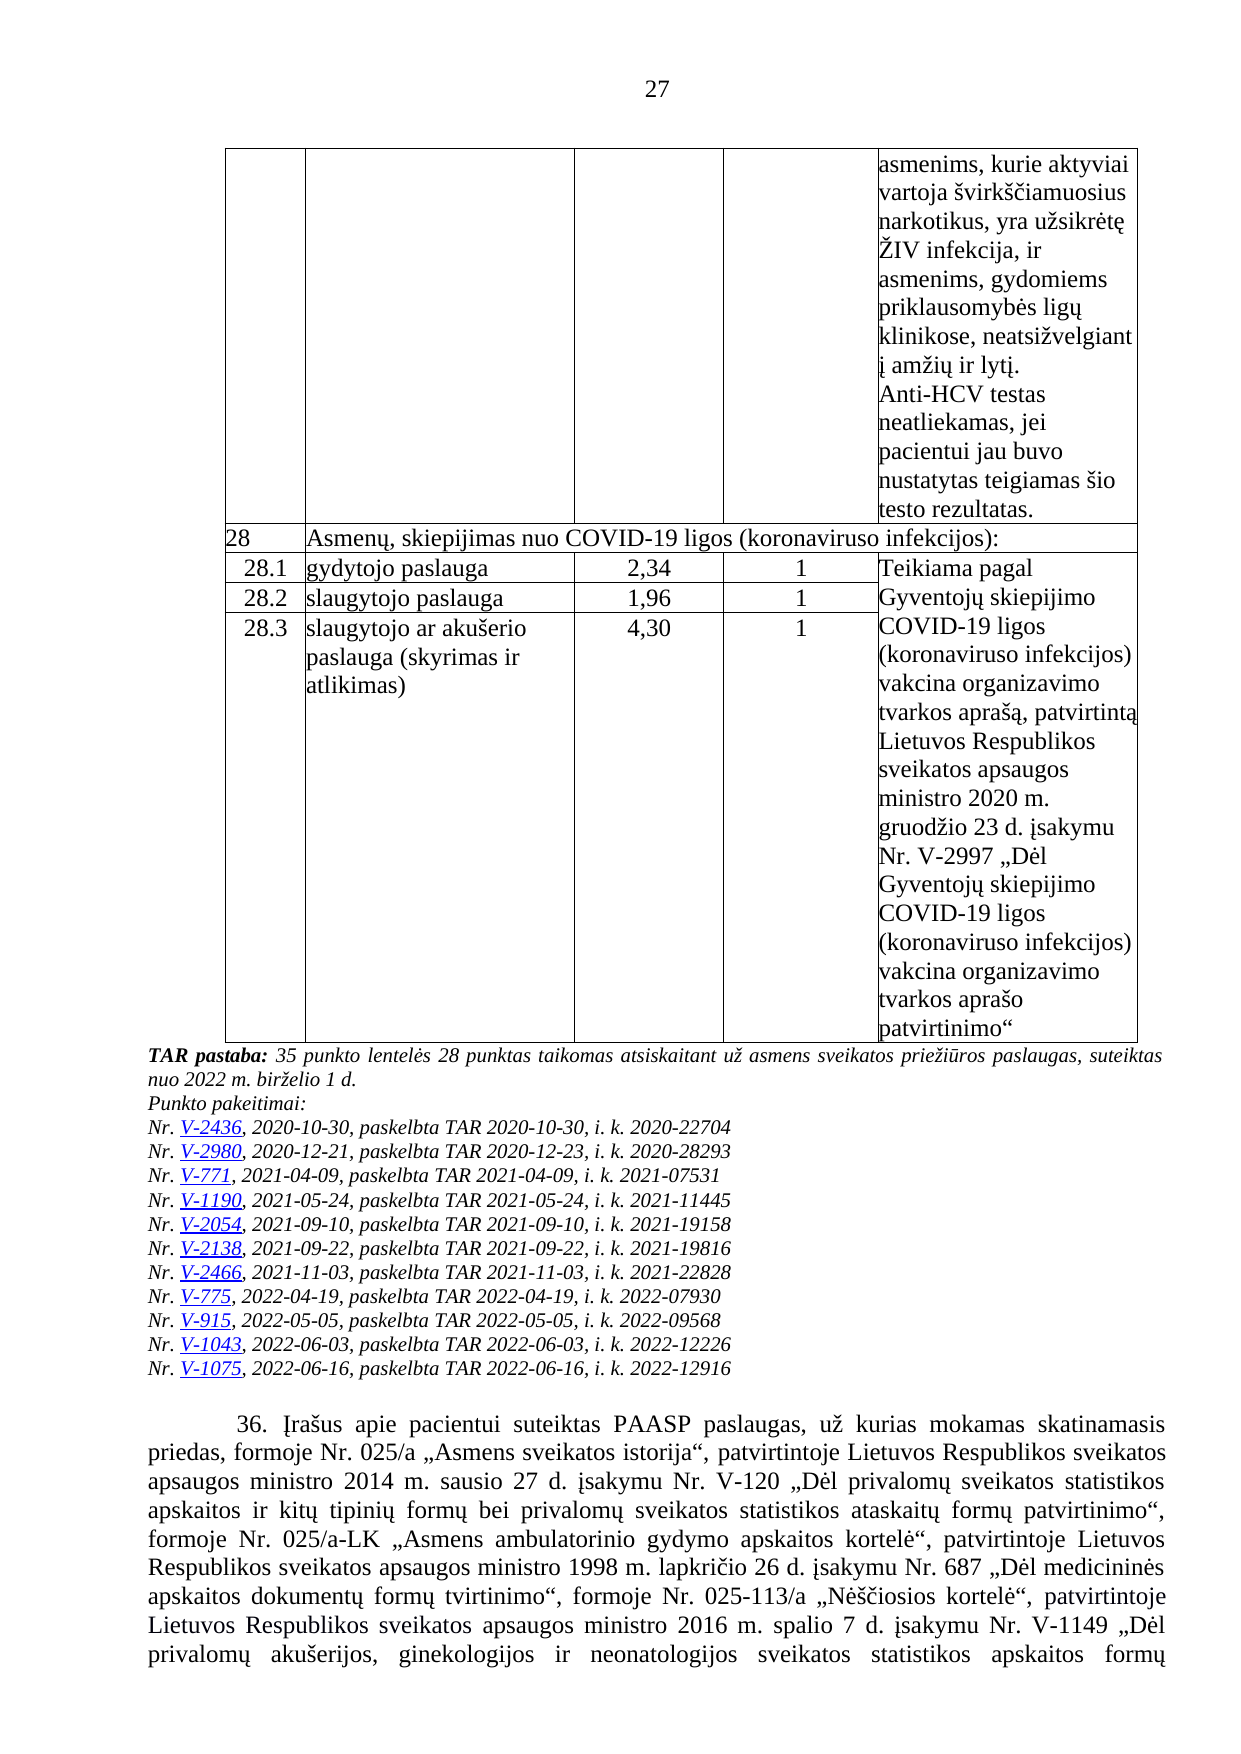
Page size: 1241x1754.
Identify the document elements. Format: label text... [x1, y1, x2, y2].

table_cell Teikiama pagal Gyventojų skiepijimo COVID-19 ligos (koronaviruso infekcijos) vakcina organizavimo tvarkos aprašą, patvirtintą Lietuvos Respublikos sveikatos apsaugos ministro 2020 m. gruodžio 23 d. įsakymu Nr. V-2997 „Dėl Gyventojų skiepijimo COVID-19 ligos (koronaviruso infekcijos) vakcina organizavimo tvarkos aprašo patvirtinimo“ [879, 553, 1137, 1042]
table_cell 28.3 [226, 613, 305, 1042]
table_cell slaugytojo paslauga [306, 583, 574, 612]
table_cell 1 [724, 583, 878, 612]
text Nr. V-771, 2021-04-09, paskelbta TAR 2021-04-09, i. k. 2021-07531 [148, 1163, 1166, 1187]
table_cell [575, 149, 723, 522]
table_cell [208, 148, 221, 522]
table_cell Asmenų, skiepijimas nuo COVID-19 ligos (koronaviruso infekcijos): [306, 524, 1137, 552]
table_cell [208, 582, 221, 612]
text Nr. V-775, 2022-04-19, paskelbta TAR 2022-04-19, i. k. 2022-07930 [148, 1284, 1166, 1308]
table_cell [306, 149, 574, 522]
table_cell 28.2 [226, 583, 305, 612]
table_cell [221, 612, 225, 1042]
text Punkto pakeitimai: [148, 1091, 1166, 1115]
text Nr. V-1075, 2022-06-16, paskelbta TAR 2022-06-16, i. k. 2022-12916 [148, 1356, 1166, 1380]
table_cell [208, 552, 221, 582]
table_cell 28.1 [226, 553, 305, 582]
table_cell slaugytojo ar akušerio paslauga (skyrimas ir atlikimas) [306, 613, 574, 1042]
text Nr. V-2054, 2021-09-10, paskelbta TAR 2021-09-10, i. k. 2021-19158 [148, 1212, 1166, 1236]
table_cell [221, 148, 225, 522]
text Nr. V-1190, 2021-05-24, paskelbta TAR 2021-05-24, i. k. 2021-11445 [148, 1187, 1166, 1212]
text Nr. V-2436, 2020-10-30, paskelbta TAR 2020-10-30, i. k. 2020-22704 [148, 1115, 1166, 1139]
table_cell 1 [724, 553, 878, 582]
text Nr. V-915, 2022-05-05, paskelbta TAR 2022-05-05, i. k. 2022-09568 [148, 1308, 1166, 1332]
table_cell [221, 552, 225, 582]
table_cell 1,96 [575, 583, 723, 612]
table_cell asmenims, kurie aktyviai vartoja švirkščiamuosius narkotikus, yra užsikrėtę ŽIV infekcija, ir asmenims, gydomiems priklausomybės ligų klinikose, neatsižvelgiant į amžių ir lytį. Anti-HCV testas neatliekamas, jei pacientui jau buvo nustatytas teigiamas šio testo rezultatas. [879, 149, 1137, 522]
table_cell [724, 149, 878, 522]
table_cell 28 [226, 524, 305, 552]
table_cell 1 [724, 613, 878, 1042]
text Nr. V-2138, 2021-09-22, paskelbta TAR 2021-09-22, i. k. 2021-19816 [148, 1236, 1166, 1260]
text TAR pastaba: 35 punkto lentelės 28 punktas taikomas atsiskaitant už asmens sveikatos priežiūros paslaugas, suteiktas nuo 2022 m. birželio 1 d. [148, 1043, 1166, 1091]
table_cell [221, 523, 225, 552]
table_cell [226, 149, 305, 522]
table_cell [221, 582, 225, 612]
table_cell [208, 523, 221, 552]
table_cell 2,34 [575, 553, 723, 582]
table_cell gydytojo paslauga [306, 553, 574, 582]
table_cell 4,30 [575, 613, 723, 1042]
text Nr. V-2466, 2021-11-03, paskelbta TAR 2021-11-03, i. k. 2021-22828 [148, 1260, 1166, 1284]
text Nr. V-2980, 2020-12-21, paskelbta TAR 2020-12-23, i. k. 2020-28293 [148, 1139, 1166, 1163]
text Nr. V-1043, 2022-06-03, paskelbta TAR 2022-06-03, i. k. 2022-12226 [148, 1332, 1166, 1356]
table_cell [208, 612, 221, 1042]
text 36. Įrašus apie pacientui suteiktas PAASP paslaugas, už kurias mokamas skatinamasis priedas, formoje Nr. 025/a „Asmens sveikatos istorija“, patvirtintoje Lietuvos Respublikos sveikatos apsaugos ministro 2014 m. sausio 27 d. įsakymu Nr. V-120 „Dėl privalomų sveikatos statistikos apskaitos ir kitų tipinių formų bei privalomų sveikatos statistikos ataskaitų formų patvirtinimo“, formoje Nr. 025/a-LK „Asmens ambulatorinio gydymo apskaitos kortelė“, patvirtintoje Lietuvos Respublikos sveikatos apsaugos ministro 1998 m. lapkričio 26 d. įsakymu Nr. 687 „Dėl medicininės apskaitos dokumentų formų tvirtinimo“, formoje Nr. 025-113/a „Nėščiosios kortelė“, patvirtintoje Lietuvos Respublikos sveikatos apsaugos ministro 2016 m. spalio 7 d. įsakymu Nr. V-1149 „Dėl privalomų akušerijos, ginekologijos ir neonatologijos sveikatos statistikos apskaitos formų [148, 1409, 1166, 1667]
